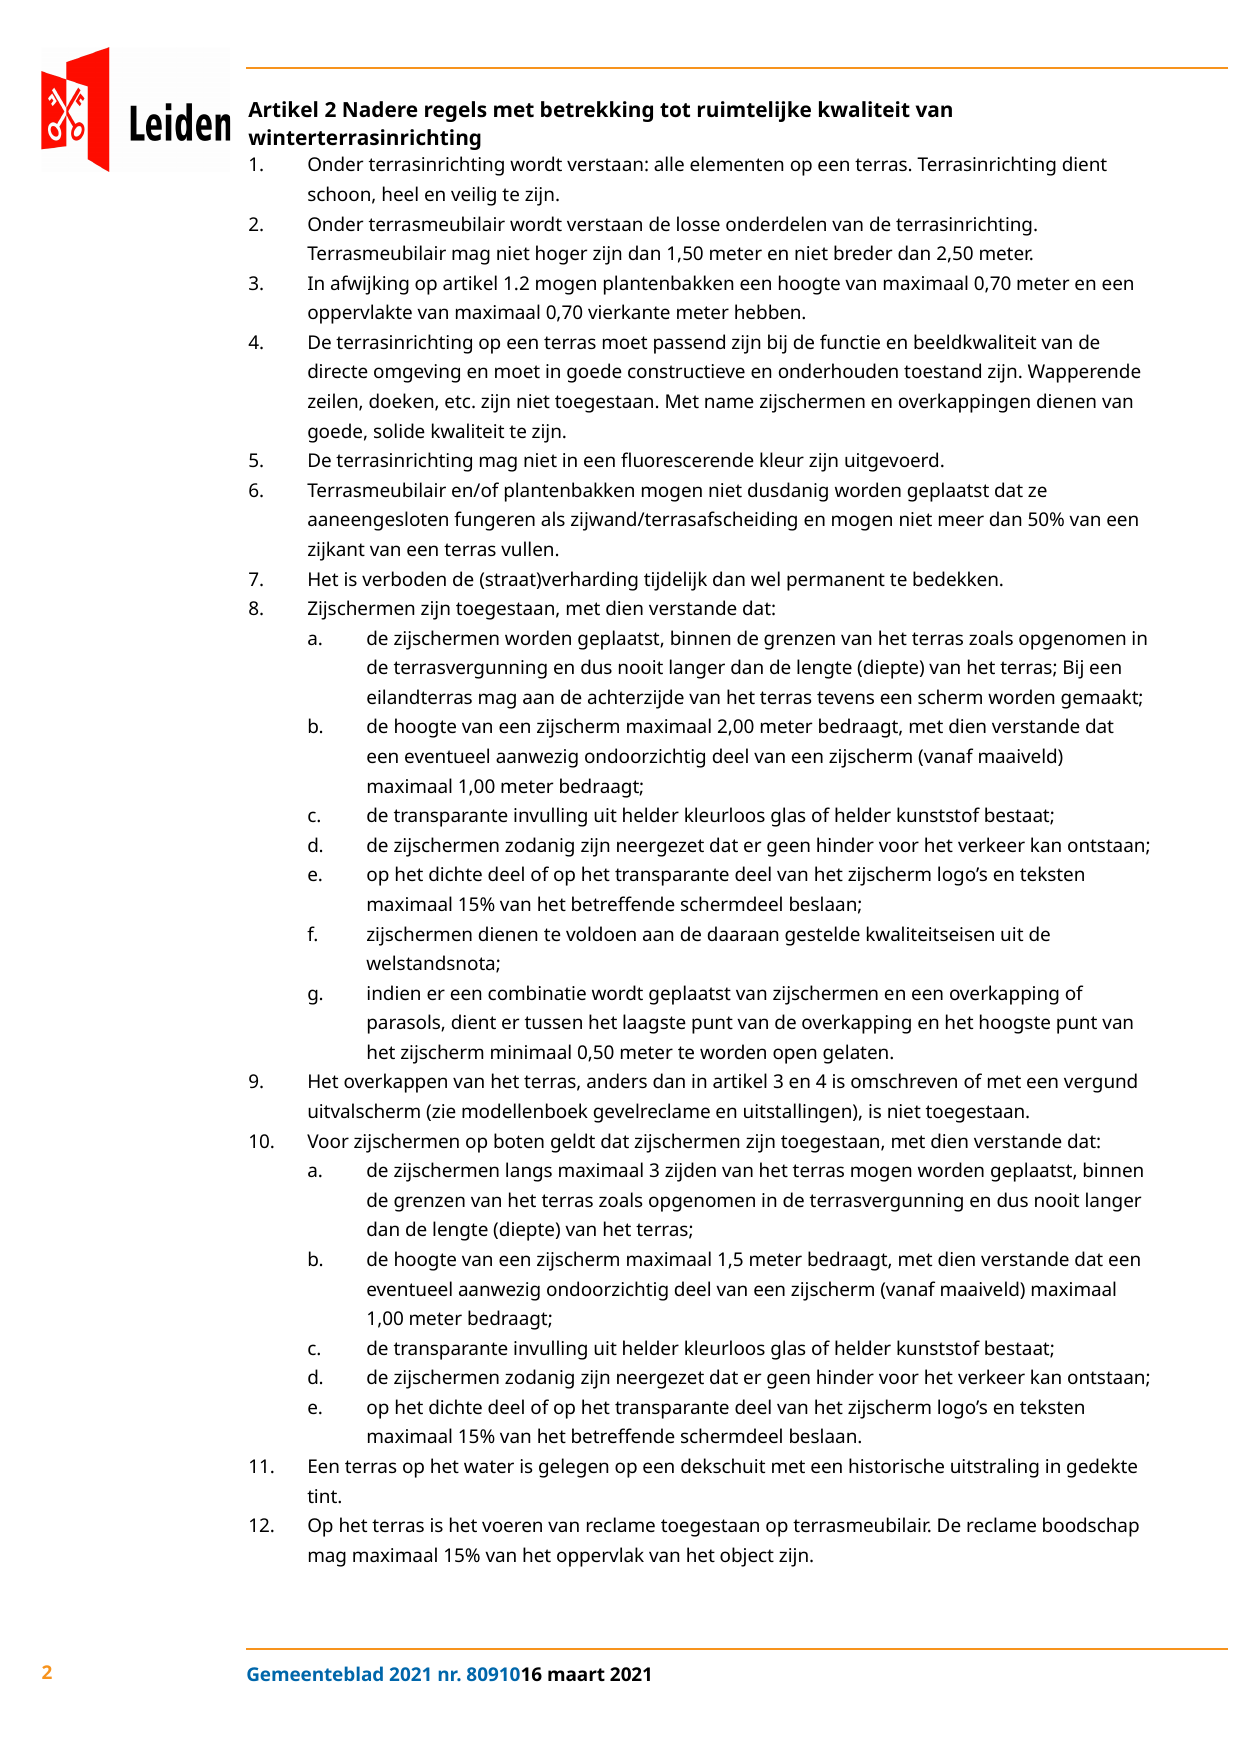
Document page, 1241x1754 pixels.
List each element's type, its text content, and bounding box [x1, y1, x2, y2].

list de transparante invulling uit helder kleurloos glas of helder kunststof bestaat; [307, 1335, 1152, 1361]
list Het is verboden de (straat)verharding tijdelijk dan wel permanent te bedekken. [248, 566, 1152, 592]
picture [41, 47, 231, 172]
list de hoogte van een zijscherm maximaal 2,00 meter bedraagt, met dien verstande dat een eventueel aanwezig ondoorzichtig deel van een zijscherm (vanaf maaiveld) maximaal 1,00 meter bedraagt; [307, 714, 1152, 799]
list de zijschermen langs maximaal 3 zijden van het terras mogen worden geplaatst, binnen de grenzen van het terras zoals opgenomen in de terrasvergunning en dus nooit langer dan de lengte (diepte) van het terras; [307, 1157, 1152, 1242]
text Artikel 2 Nadere regels met betrekking tot ruimtelijke kwaliteit van winterterrasinrichting [248, 95, 1152, 152]
list Een terras op het water is gelegen op een dekschuit met een historische uitstraling in gedekte tint. [248, 1453, 1152, 1509]
list de transparante invulling uit helder kleurloos glas of helder kunststof bestaat; [307, 802, 1152, 828]
list Onder terrasmeubilair wordt verstaan de losse onderdelen van de terrasinrichting. Terrasmeubilair mag niet hoger zijn dan 1,50 meter en niet breder dan 2,50 meter. [248, 211, 1152, 266]
list In afwijking op artikel 1.2 mogen plantenbakken een hoogte van maximaal 0,70 meter en een oppervlakte van maximaal 0,70 vierkante meter hebben. [248, 270, 1152, 325]
list De terrasinrichting op een terras moet passend zijn bij de functie en beeldkwaliteit van de directe omgeving en moet in goede constructieve en onderhouden toestand zijn. Wapperende zeilen, doeken, etc. zijn niet toegestaan. Met name zijschermen en overkappingen dienen van goede, solide kwaliteit te zijn. [248, 329, 1152, 444]
list de zijschermen zodanig zijn neergezet dat er geen hinder voor het verkeer kan ontstaan; [307, 1364, 1152, 1390]
list Op het terras is het voeren van reclame toegestaan op terrasmeubilair. De reclame boodschap mag maximaal 15% van het oppervlak van het object zijn. [248, 1512, 1152, 1568]
list Zijschermen zijn toegestaan, met dien verstande dat: [248, 595, 1152, 621]
list de zijschermen zodanig zijn neergezet dat er geen hinder voor het verkeer kan ontstaan; [307, 832, 1152, 858]
list de zijschermen worden geplaatst, binnen de grenzen van het terras zoals opgenomen in de terrasvergunning en dus nooit langer dan de lengte (diepte) van het terras; Bij een eilandterras mag aan de achterzijde van het terras tevens een scherm worden gemaakt; [307, 625, 1152, 710]
list op het dichte deel of op het transparante deel van het zijscherm logo’s en teksten maximaal 15% van het betreffende schermdeel beslaan. [307, 1394, 1152, 1449]
list zijschermen dienen te voldoen aan de daaraan gestelde kwaliteitseisen uit de welstandsnota; [307, 921, 1152, 976]
list De terrasinrichting mag niet in een fluorescerende kleur zijn uitgevoerd. [248, 447, 1152, 473]
list Het overkappen van het terras, anders dan in artikel 3 en 4 is omschreven of met een vergund uitvalscherm (zie modellenboek gevelreclame en uitstallingen), is niet toegestaan. [248, 1069, 1152, 1124]
list de hoogte van een zijscherm maximaal 1,5 meter bedraagt, met dien verstande dat een eventueel aanwezig ondoorzichtig deel van een zijscherm (vanaf maaiveld) maximaal 1,00 meter bedraagt; [307, 1246, 1152, 1331]
list indien er een combinatie wordt geplaatst van zijschermen en een overkapping of parasols, dient er tussen het laagste punt van de overkapping en het hoogste punt van het zijscherm minimaal 0,50 meter te worden open gelaten. [307, 980, 1152, 1065]
list op het dichte deel of op het transparante deel van het zijscherm logo’s en teksten maximaal 15% van het betreffende schermdeel beslaan; [307, 862, 1152, 917]
list Terrasmeubilair en/of plantenbakken mogen niet dusdanig worden geplaatst dat ze aaneengesloten fungeren als zijwand/terrasafscheiding en mogen niet meer dan 50% van een zijkant van een terras vullen. [248, 477, 1152, 562]
list Voor zijschermen op boten geldt dat zijschermen zijn toegestaan, met dien verstande dat: [248, 1128, 1152, 1154]
list Onder terrasinrichting wordt verstaan: alle elementen op een terras. Terrasinrichting dient schoon, heel en veilig te zijn. [248, 152, 1152, 207]
